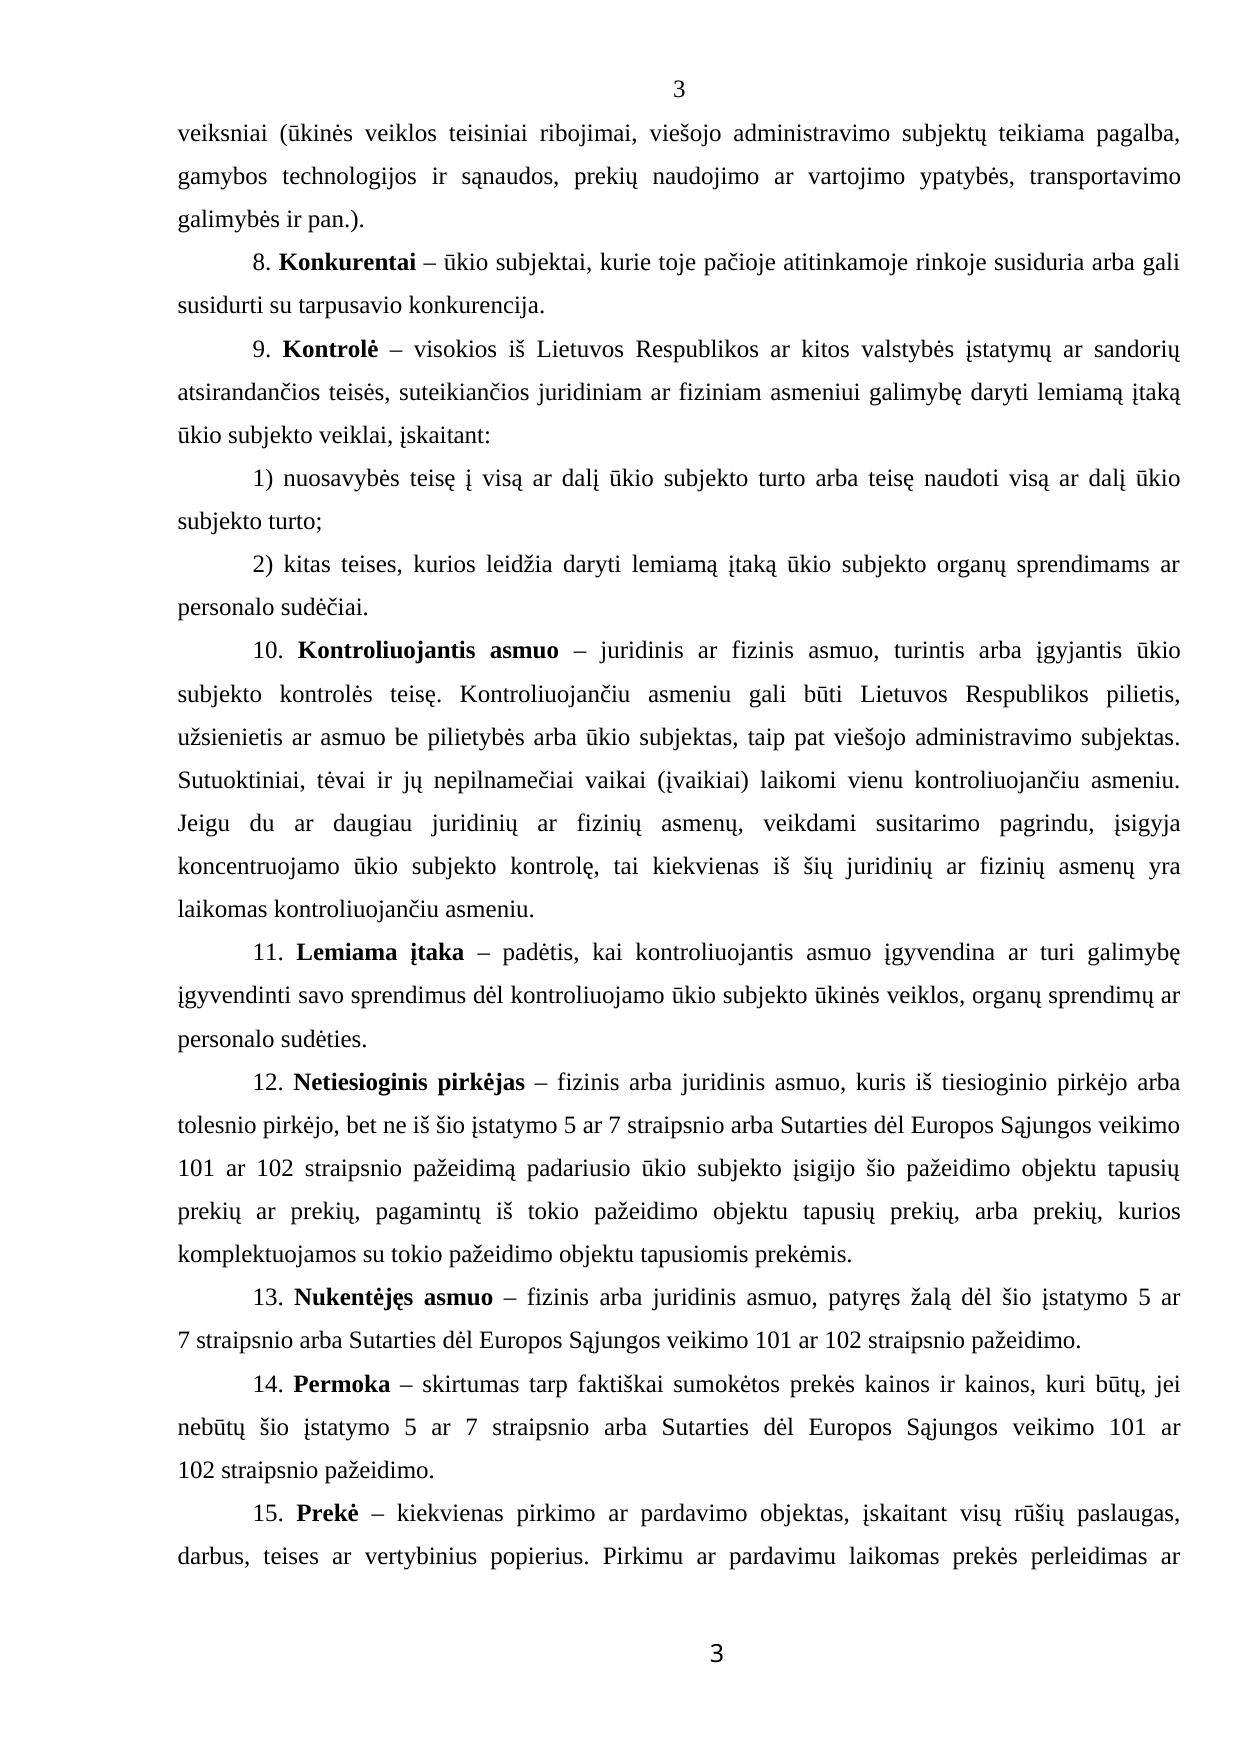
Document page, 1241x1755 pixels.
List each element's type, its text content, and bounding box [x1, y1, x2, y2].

text veiksniai (ūkinės veiklos teisiniai ribojimai, viešojo administravimo subjektų teikiama pagalba, gamybos technologijos ir sąnaudos, prekių naudojimo ar vartojimo ypatybės, transportavimo galimybės ir pan.). [177, 118, 1181, 233]
text 11. Lemiama įtaka – padėtis, kai kontroliuojantis asmuo įgyvendina ar turi galimybę įgyvendinti savo sprendimus dėl kontroliuojamo ūkio subjekto ūkinės veiklos, organų sprendimų ar personalo sudėties. [177, 937, 1181, 1052]
text 12. Netiesioginis pirkėjas – fizinis arba juridinis asmuo, kuris iš tiesioginio pirkėjo arba tolesnio pirkėjo, bet ne iš šio įstatymo 5 ar 7 straipsnio arba Sutarties dėl Europos Sąjungos veikimo 101 ar 102 straipsnio pažeidimą padariusio ūkio subjekto įsigijo šio pažeidimo objektu tapusių prekių ar prekių, pagamintų iš tokio pažeidimo objektu tapusių prekių, arba prekių, kurios komplektuojamos su tokio pažeidimo objektu tapusiomis prekėmis. [177, 1067, 1181, 1268]
text 9. Kontrolė – visokios iš Lietuvos Respublikos ar kitos valstybės įstatymų ar sandorių atsirandančios teisės, suteikiančios juridiniam ar fiziniam asmeniui galimybę daryti lemiamą įtaką ūkio subjekto veiklai, įskaitant: [177, 334, 1181, 449]
text 8. Konkurentai – ūkio subjektai, kurie toje pačioje atitinkamoje rinkoje susiduria arba gali susidurti su tarpusavio konkurencija. [177, 247, 1181, 319]
text 1) nuosavybės teisę į visą ar dalį ūkio subjekto turto arba teisę naudoti visą ar dalį ūkio subjekto turto; [177, 463, 1181, 535]
text 15. Prekė – kiekvienas pirkimo ar pardavimo objektas, įskaitant visų rūšių paslaugas, darbus, teises ar vertybinius popierius. Pirkimu ar pardavimu laikomas prekės perleidimas ar [177, 1498, 1181, 1570]
text 13. Nukentėjęs asmuo – fizinis arba juridinis asmuo, patyręs žalą dėl šio įstatymo 5 ar 7 straipsnio arba Sutarties dėl Europos Sąjungos veikimo 101 ar 102 straipsnio pažeidimo. [177, 1282, 1181, 1354]
text 10. Kontroliuojantis asmuo – juridinis ar fizinis asmuo, turintis arba įgyjantis ūkio subjekto kontrolės teisę. Kontroliuojančiu asmeniu gali būti Lietuvos Respublikos pilietis, užsienietis ar asmuo be pilietybės arba ūkio subjektas, taip pat viešojo administravimo subjektas. Sutuoktiniai, tėvai ir jų nepilnamečiai vaikai (įvaikiai) laikomi vienu kontroliuojančiu asmeniu. Jeigu du ar daugiau juridinių ar fizinių asmenų, veikdami susitarimo pagrindu, įsigyja koncentruojamo ūkio subjekto kontrolę, tai kiekvienas iš šių juridinių ar fizinių asmenų yra laikomas kontroliuojančiu asmeniu. [177, 636, 1181, 923]
text 2) kitas teises, kurios leidžia daryti lemiamą įtaką ūkio subjekto organų sprendimams ar personalo sudėčiai. [177, 549, 1181, 621]
text 14. Permoka – skirtumas tarp faktiškai sumokėtos prekės kainos ir kainos, kuri būtų, jei nebūtų šio įstatymo 5 ar 7 straipsnio arba Sutarties dėl Europos Sąjungos veikimo 101 ar 102 straipsnio pažeidimo. [177, 1369, 1181, 1484]
